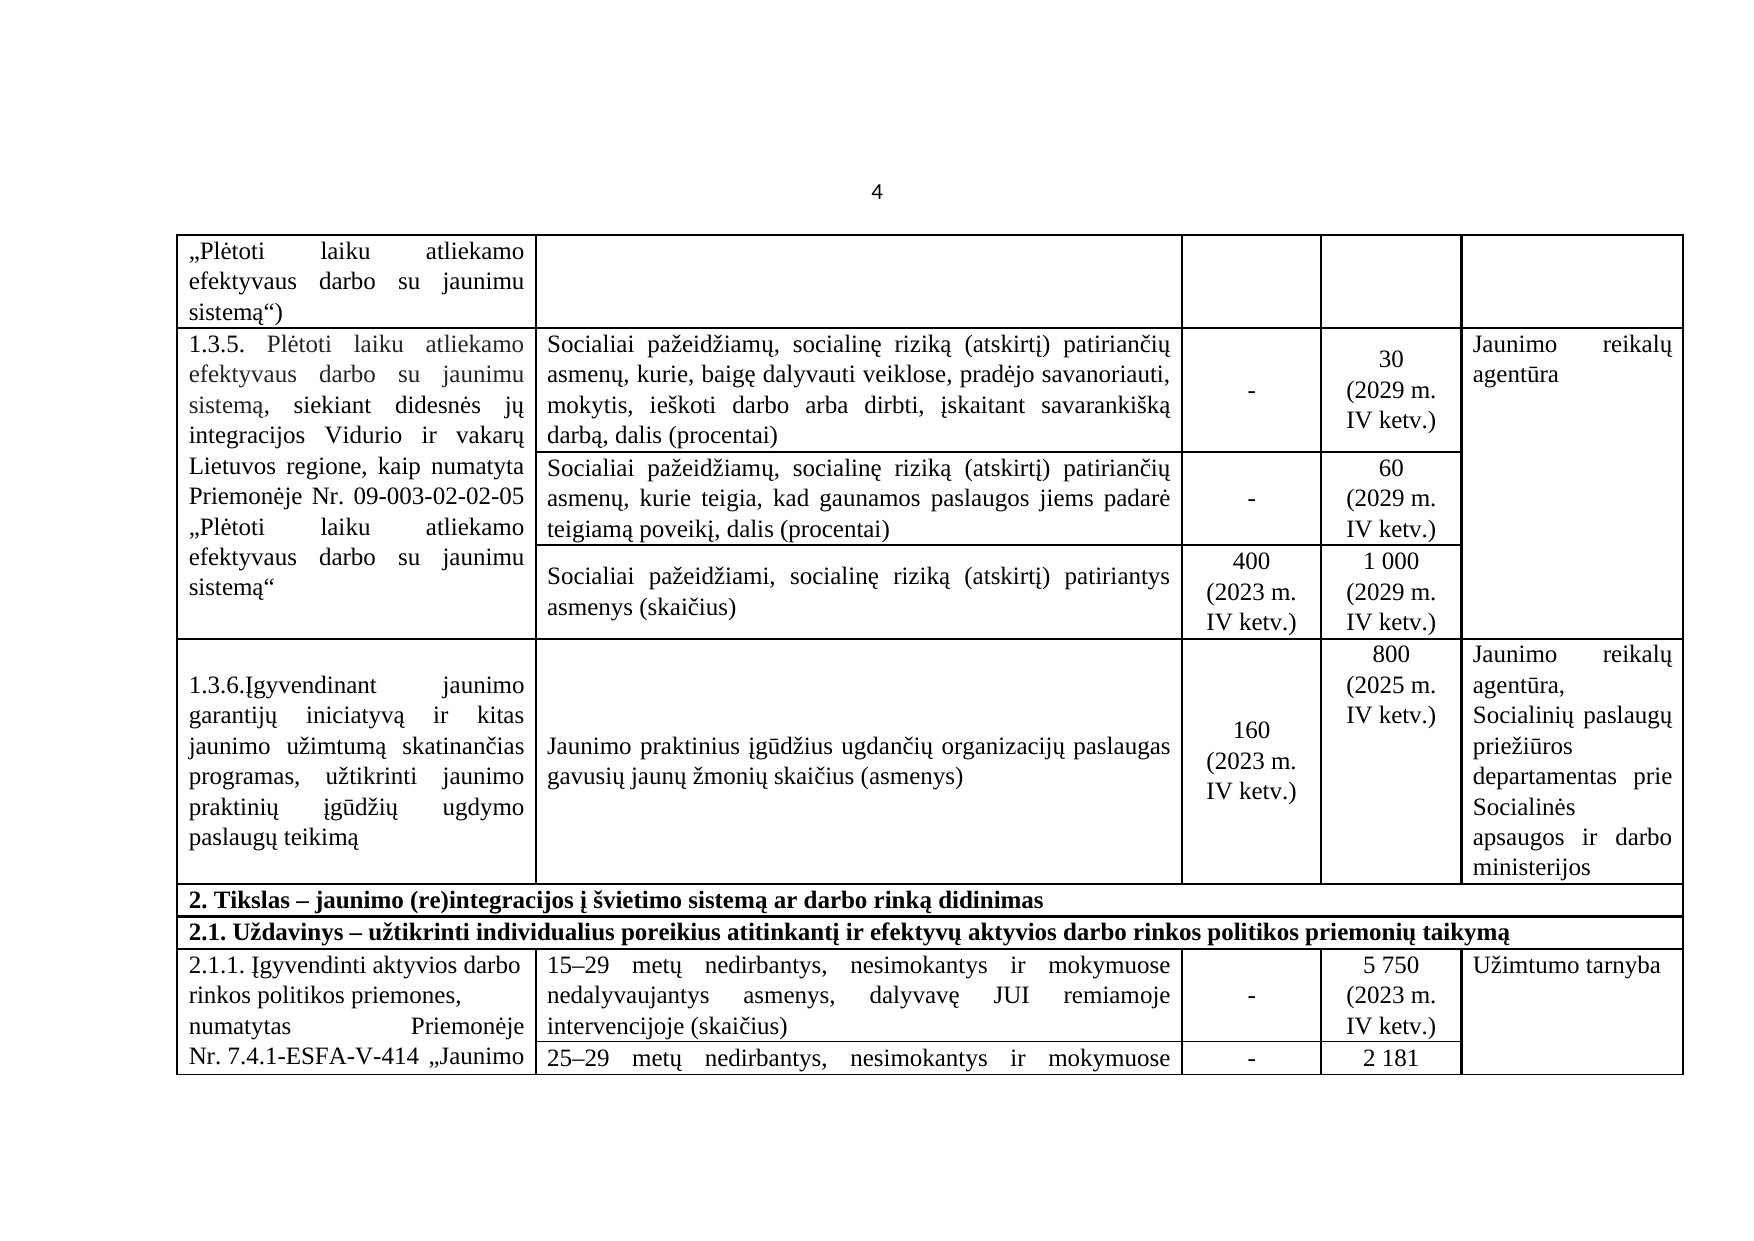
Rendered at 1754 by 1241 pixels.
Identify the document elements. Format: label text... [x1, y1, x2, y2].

table_cell 1 000 (2029 m. IV ketv.) [1322, 546, 1460, 637]
table_cell 15–29 metų nedirbantys, nesimokantys ir mokymuose nedalyvaujantys asmenys, dalyvavę JUI remiamoje intervencijoje (skaičius) [537, 950, 1181, 1041]
table_cell 2. Tikslas – jaunimo (re)integracijos į švietimo sistemą ar darbo rinką didinimas [178, 885, 1682, 915]
table_cell Jaunimo reikalų agentūra, Socialinių paslaugų priežiūros departamentas prie Socialinės apsaugos ir darbo ministerijos [1463, 640, 1682, 883]
table_cell - [1183, 329, 1320, 451]
table_cell 25–29 metų nedirbantys, nesimokantys ir mokymuose [537, 1042, 1181, 1074]
table_cell 1.3.6.Įgyvendinant jaunimo garantijų iniciatyvą ir kitas jaunimo užimtumą skatinančias programas, užtikrinti jaunimo praktinių įgūdžių ugdymo paslaugų teikimą [178, 640, 535, 883]
table_cell 2 181 [1322, 1042, 1460, 1074]
table_cell Socialiai pažeidžiami, socialinę riziką (atskirtį) patiriantys asmenys (skaičius) [537, 546, 1181, 637]
table_cell 5 750 (2023 m. IV ketv.) [1322, 950, 1460, 1041]
table_cell 60 (2029 m. IV ketv.) [1322, 453, 1460, 544]
table_cell 2.1. Uždavinys – užtikrinti individualius poreikius atitinkantį ir efektyvų aktyvios darbo rinkos politikos priemonių taikymą [178, 918, 1682, 948]
table_cell 400 (2023 m. IV ketv.) [1183, 546, 1320, 637]
table_cell - [1183, 1042, 1320, 1074]
table_cell 2.1.1. Įgyvendinti aktyvios darbo rinkos politikos priemones, numatytas Priemonėje Nr. 7.4.1‑ESFA-V-414 „Jaunimo [178, 950, 535, 1074]
table_cell Jaunimo praktinius įgūdžius ugdančių organizacijų paslaugas gavusių jaunų žmonių skaičius (asmenys) [537, 640, 1181, 883]
table_cell - [1183, 453, 1320, 544]
table_cell - [1183, 236, 1320, 327]
table_cell 1.3.5. Plėtoti laiku atliekamo efektyvaus darbo su jaunimu sistemą, siekiant didesnės jų integracijos Vidurio ir vakarų Lietuvos regione, kaip numatyta Priemonėje Nr. 09-003-02-02-05 „Plėtoti laiku atliekamo efektyvaus darbo su jaunimu sistemą“ [178, 329, 535, 637]
table_cell Socialiai pažeidžiamų, socialinę riziką (atskirtį) patiriančių asmenų, kurie, baigę dalyvauti veiklose, pradėjo savanoriauti, mokytis, ieškoti darbo arba dirbti, įskaitant savarankišką darbą, dalis (procentai) [537, 329, 1181, 451]
table_cell Socialiai pažeidžiamų, socialinę riziką (atskirtį) patiriančių asmenų, kurie teigia, kad gaunamos paslaugos jiems padarė teigiamą poveikį, dalis (procentai) [537, 453, 1181, 544]
table_cell 30 (2029 m. IV ketv.) [1322, 329, 1460, 451]
table_cell - [1183, 950, 1320, 1041]
table_cell Jaunimo reikalų agentūra [1463, 329, 1682, 637]
table_cell „Plėtoti laiku atliekamo efektyvaus darbo su jaunimu sistemą“) [178, 236, 535, 327]
table_cell [537, 236, 1181, 327]
table_cell [1322, 236, 1460, 327]
table_cell 160 (2023 m. IV ketv.) [1183, 640, 1320, 883]
table_cell 800 (2025 m. IV ketv.) [1322, 640, 1460, 883]
table_cell [1463, 236, 1682, 327]
table_cell Užimtumo tarnyba [1463, 950, 1682, 1074]
